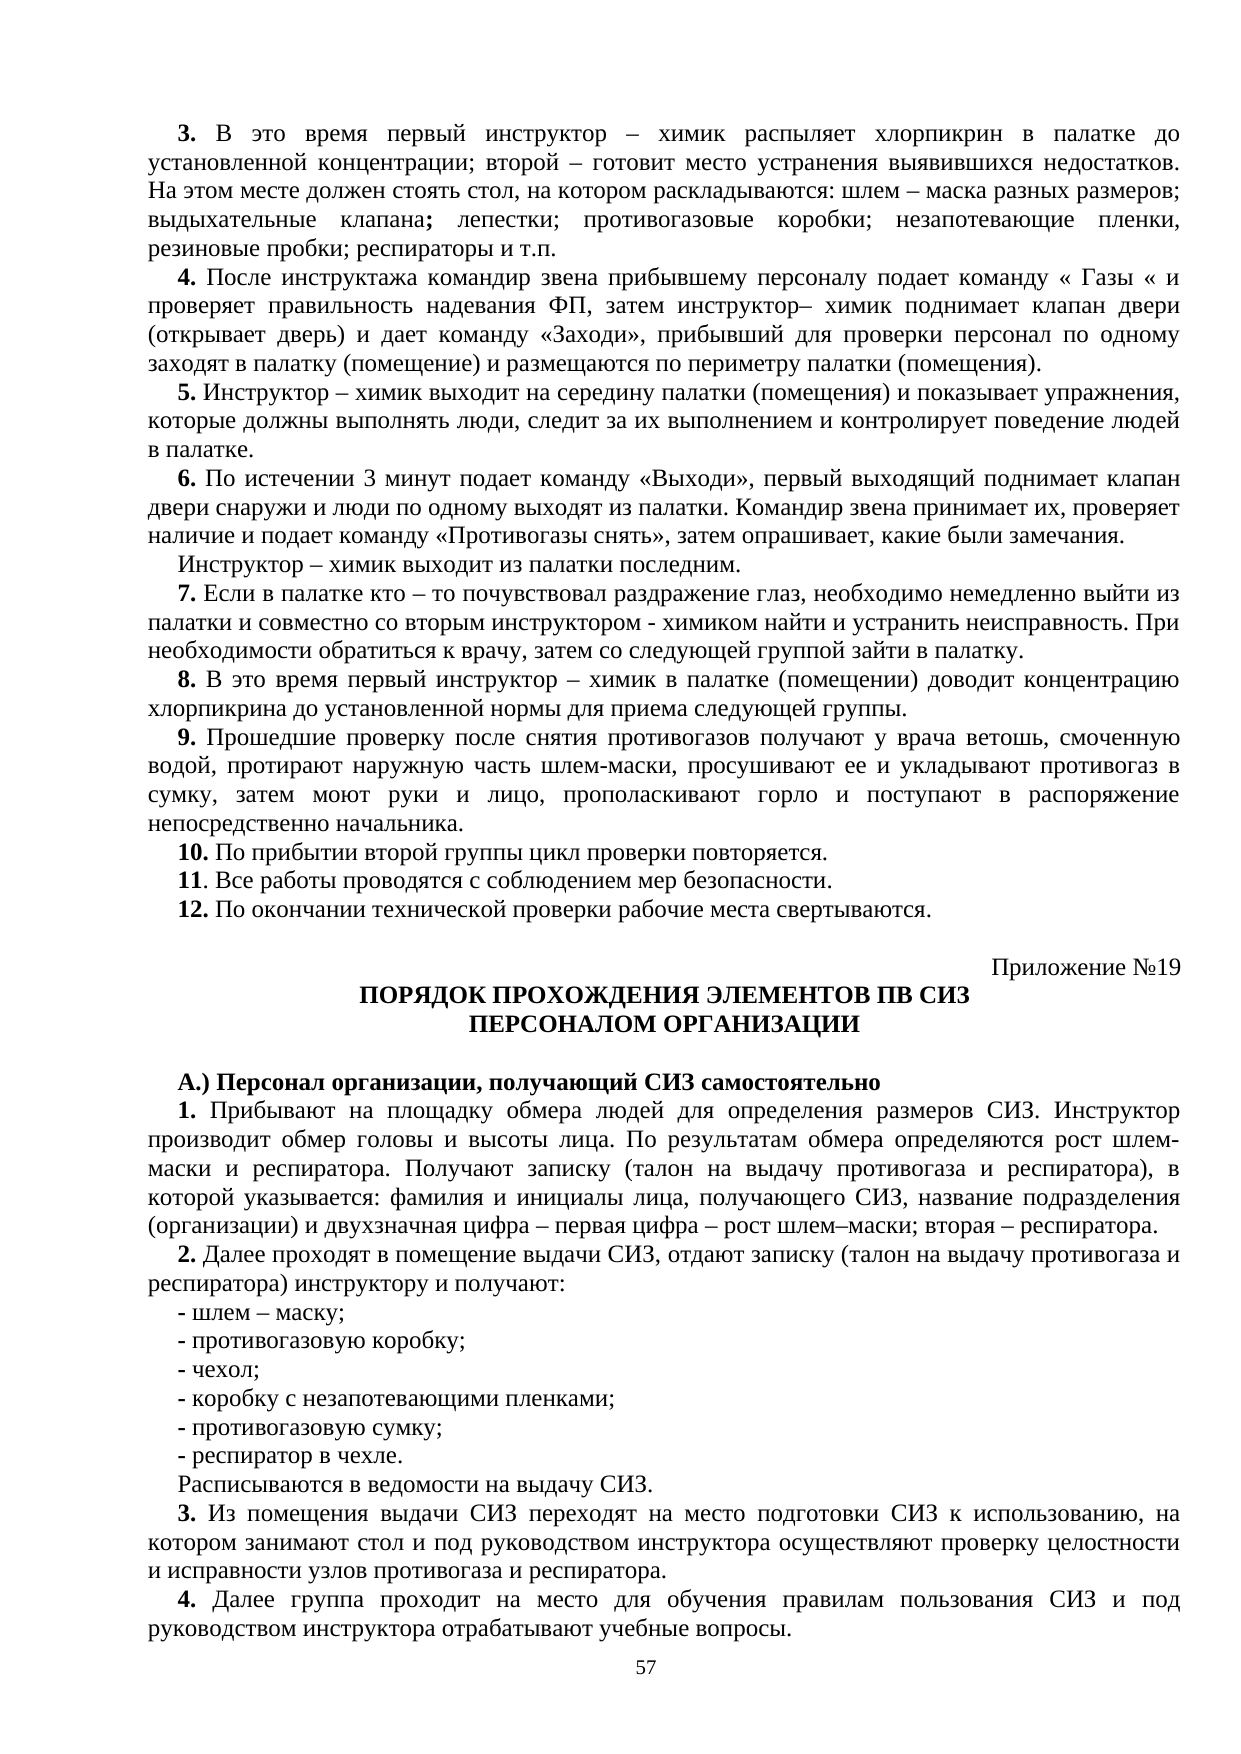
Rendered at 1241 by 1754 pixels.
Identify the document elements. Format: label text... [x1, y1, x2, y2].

text 9. Прошедшие проверку после снятия противогазов получают у врача ветошь, смоченную водой, протирают наружную часть шлем-маски, просушивают ее и укладывают противогаз в сумку, затем моют руки и лицо, прополаскивают горло и поступают в распоряжение непосредственно начальника. [148, 722, 1181, 837]
text А.) Персонал организации, получающий СИЗ самостоятельно [148, 1067, 1181, 1096]
text 1. Прибывают на площадку обмера людей для определения размеров СИЗ. Инструктор производит обмер головы и высоты лица. По результатам обмера определяются рост шлем- маски и респиратора. Получают записку (талон на выдачу противогаза и респиратора), в которой указывается: фамилия и инициалы лица, получающего СИЗ, название подразделения (организации) и двухзначная цифра – первая цифра – рост шлем–маски; вторая – респиратора. [148, 1096, 1181, 1239]
text 7. Если в палатке кто – то почувствовал раздражение глаз, необходимо немедленно выйти из палатки и совместно со вторым инструктором - химиком найти и устранить неисправность. При необходимости обратиться к врачу, затем со следующей группой зайти в палатку. [148, 578, 1181, 664]
text 3. Из помещения выдачи СИЗ переходят на место подготовки СИЗ к использованию, на котором занимают стол и под руководством инструктора осуществляют проверку целостности и исправности узлов противогаза и респиратора. [148, 1498, 1181, 1584]
text ПЕРСОНАЛОМ ОРГАНИЗАЦИИ [148, 1009, 1181, 1038]
text 6. По истечении 3 минут подает команду «Выходи», первый выходящий поднимает клапан двери снаружи и люди по одному выходят из палатки. Командир звена принимает их, проверяет наличие и подает команду «Противогазы снять», затем опрашивает, какие были замечания. [148, 463, 1181, 549]
text 10. По прибытии второй группы цикл проверки повторяется. [148, 837, 1181, 866]
text - респиратор в чехле. [148, 1441, 1181, 1469]
text 12. По окончании технической проверки рабочие места свертываются. [148, 894, 1181, 923]
text 4. Далее группа проходит на место для обучения правилам пользования СИЗ и под руководством инструктора отрабатывают учебные вопросы. [148, 1584, 1181, 1642]
text 5. Инструктор – химик выходит на середину палатки (помещения) и показывает упражнения, которые должны выполнять люди, следит за их выполнением и контролирует поведение людей в палатке. [148, 377, 1181, 463]
text - шлем – маску; [148, 1297, 1181, 1326]
text - коробку с незапотевающими пленками; [148, 1383, 1181, 1412]
text - чехол; [148, 1354, 1181, 1383]
text Расписываются в ведомости на выдачу СИЗ. [148, 1469, 1181, 1498]
text Приложение №19 [148, 952, 1181, 981]
text 4. После инструктажа командир звена прибывшему персоналу подает команду « Газы « и проверяет правильность надевания ФП, затем инструктор– химик поднимает клапан двери (открывает дверь) и дает команду «Заходи», прибывший для проверки персонал по одному заходят в палатку (помещение) и размещаются по периметру палатки (помещения). [148, 262, 1181, 377]
text ПОРЯДОК ПРОХОЖДЕНИЯ ЭЛЕМЕНТОВ ПВ СИЗ [148, 981, 1181, 1009]
text Инструктор – химик выходит из палатки последним. [148, 549, 1181, 578]
text 11. Все работы проводятся с соблюдением мер безопасности. [148, 866, 1181, 894]
text 3. В это время первый инструктор – химик распыляет хлорпикрин в палатке до установленной концентрации; второй – готовит место устранения выявившихся недостатков. На этом месте должен стоять стол, на котором раскладываются: шлем – маска разных размеров; выдыхательные клапана; лепестки; противогазовые коробки; незапотевающие пленки, резиновые пробки; респираторы и т.п. [148, 118, 1181, 262]
text 2. Далее проходят в помещение выдачи СИЗ, отдают записку (талон на выдачу противогаза и респиратора) инструктору и получают: [148, 1239, 1181, 1297]
text - противогазовую сумку; [148, 1412, 1181, 1441]
text - противогазовую коробку; [148, 1326, 1181, 1354]
text 8. В это время первый инструктор – химик в палатке (помещении) доводит концентрацию хлорпикрина до установленной нормы для приема следующей группы. [148, 664, 1181, 722]
